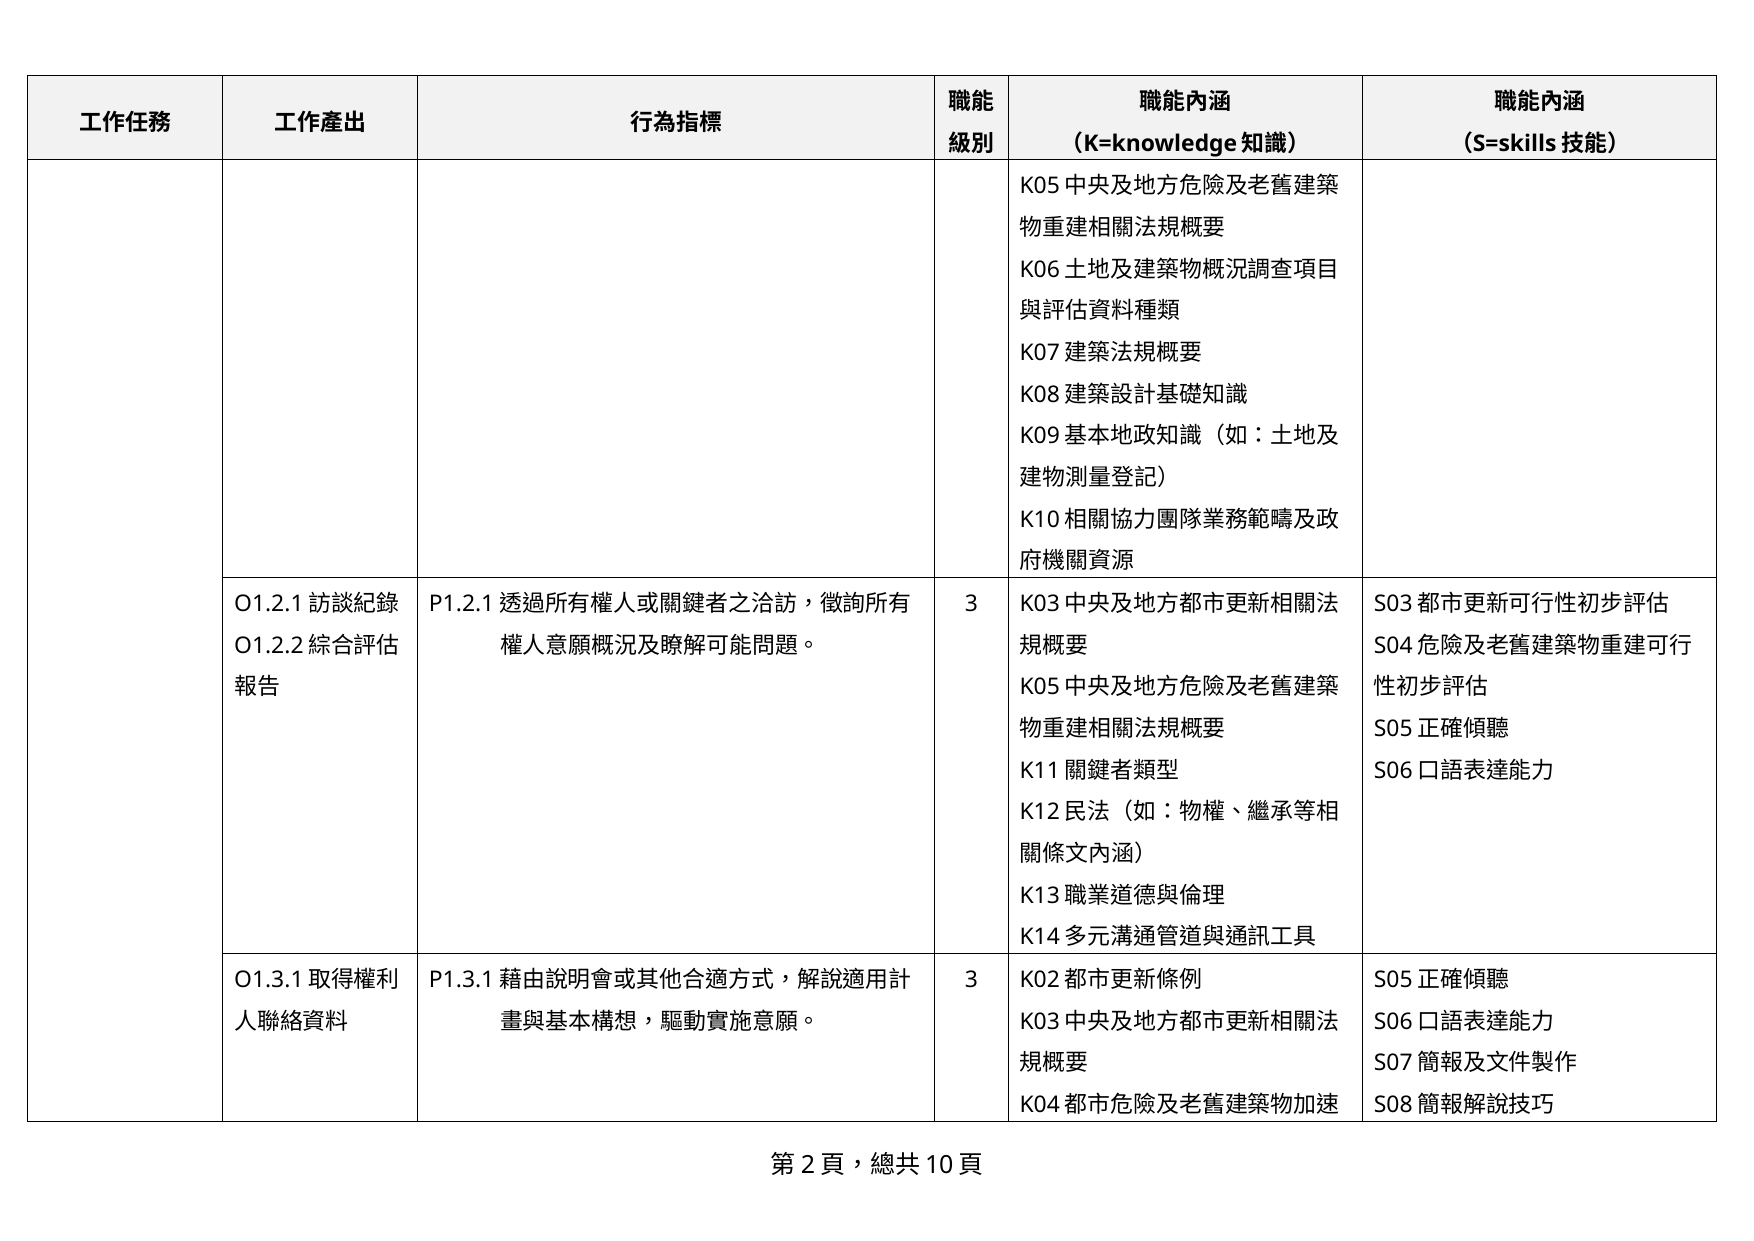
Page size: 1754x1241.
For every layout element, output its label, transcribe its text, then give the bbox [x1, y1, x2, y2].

table_header 職能內涵 （K=knowledge知識） [1009, 76, 1362, 159]
table_header 職能內涵 （S=skills技能） [1363, 76, 1716, 159]
table_header 工作產出 [223, 76, 417, 159]
table_header 工作任務 [28, 76, 222, 159]
table_cell P1.2.1透過所有權人或關鍵者之洽訪，徵詢所有權人意願概況及瞭解可能問題。 [418, 578, 934, 953]
table_cell P1.3.1藉由說明會或其他合適方式，解說適用計畫與基本構想，驅動實施意願。 [418, 954, 934, 1121]
table_cell [1363, 160, 1716, 577]
table_cell [28, 160, 222, 1121]
table_cell O1.2.1訪談紀錄 O1.2.2綜合評估報告 [223, 578, 417, 953]
table_cell 3 [935, 578, 1008, 953]
table_cell S05正確傾聽 S06口語表達能力 S07簡報及文件製作 S08簡報解說技巧 [1363, 954, 1716, 1121]
table_cell [418, 160, 934, 577]
table_cell 3 [935, 954, 1008, 1121]
table_cell K03中央及地方都市更新相關法規概要 K05中央及地方危險及老舊建築物重建相關法規概要 K11關鍵者類型 K12民法（如：物權、繼承等相關條文內涵） K13職業道德與倫理 K14多元溝通管道與通訊工具 [1009, 578, 1362, 953]
table_cell [935, 160, 1008, 577]
table_cell K05中央及地方危險及老舊建築物重建相關法規概要 K06土地及建築物概況調查項目與評估資料種類 K07建築法規概要 K08建築設計基礎知識 K09基本地政知識（如：土地及建物測量登記） K10相關協力團隊業務範疇及政府機關資源 [1009, 160, 1362, 577]
table_header 行為指標 [418, 76, 934, 159]
table_cell K02都市更新條例 K03中央及地方都市更新相關法規概要 K04都市危險及老舊建築物加速 [1009, 954, 1362, 1121]
table_cell S03都市更新可行性初步評估 S04危險及老舊建築物重建可行性初步評估 S05正確傾聽 S06口語表達能力 [1363, 578, 1716, 953]
table_cell O1.3.1取得權利人聯絡資料 [223, 954, 417, 1121]
table_header 職能級別 [935, 76, 1008, 159]
table_cell [223, 160, 417, 577]
